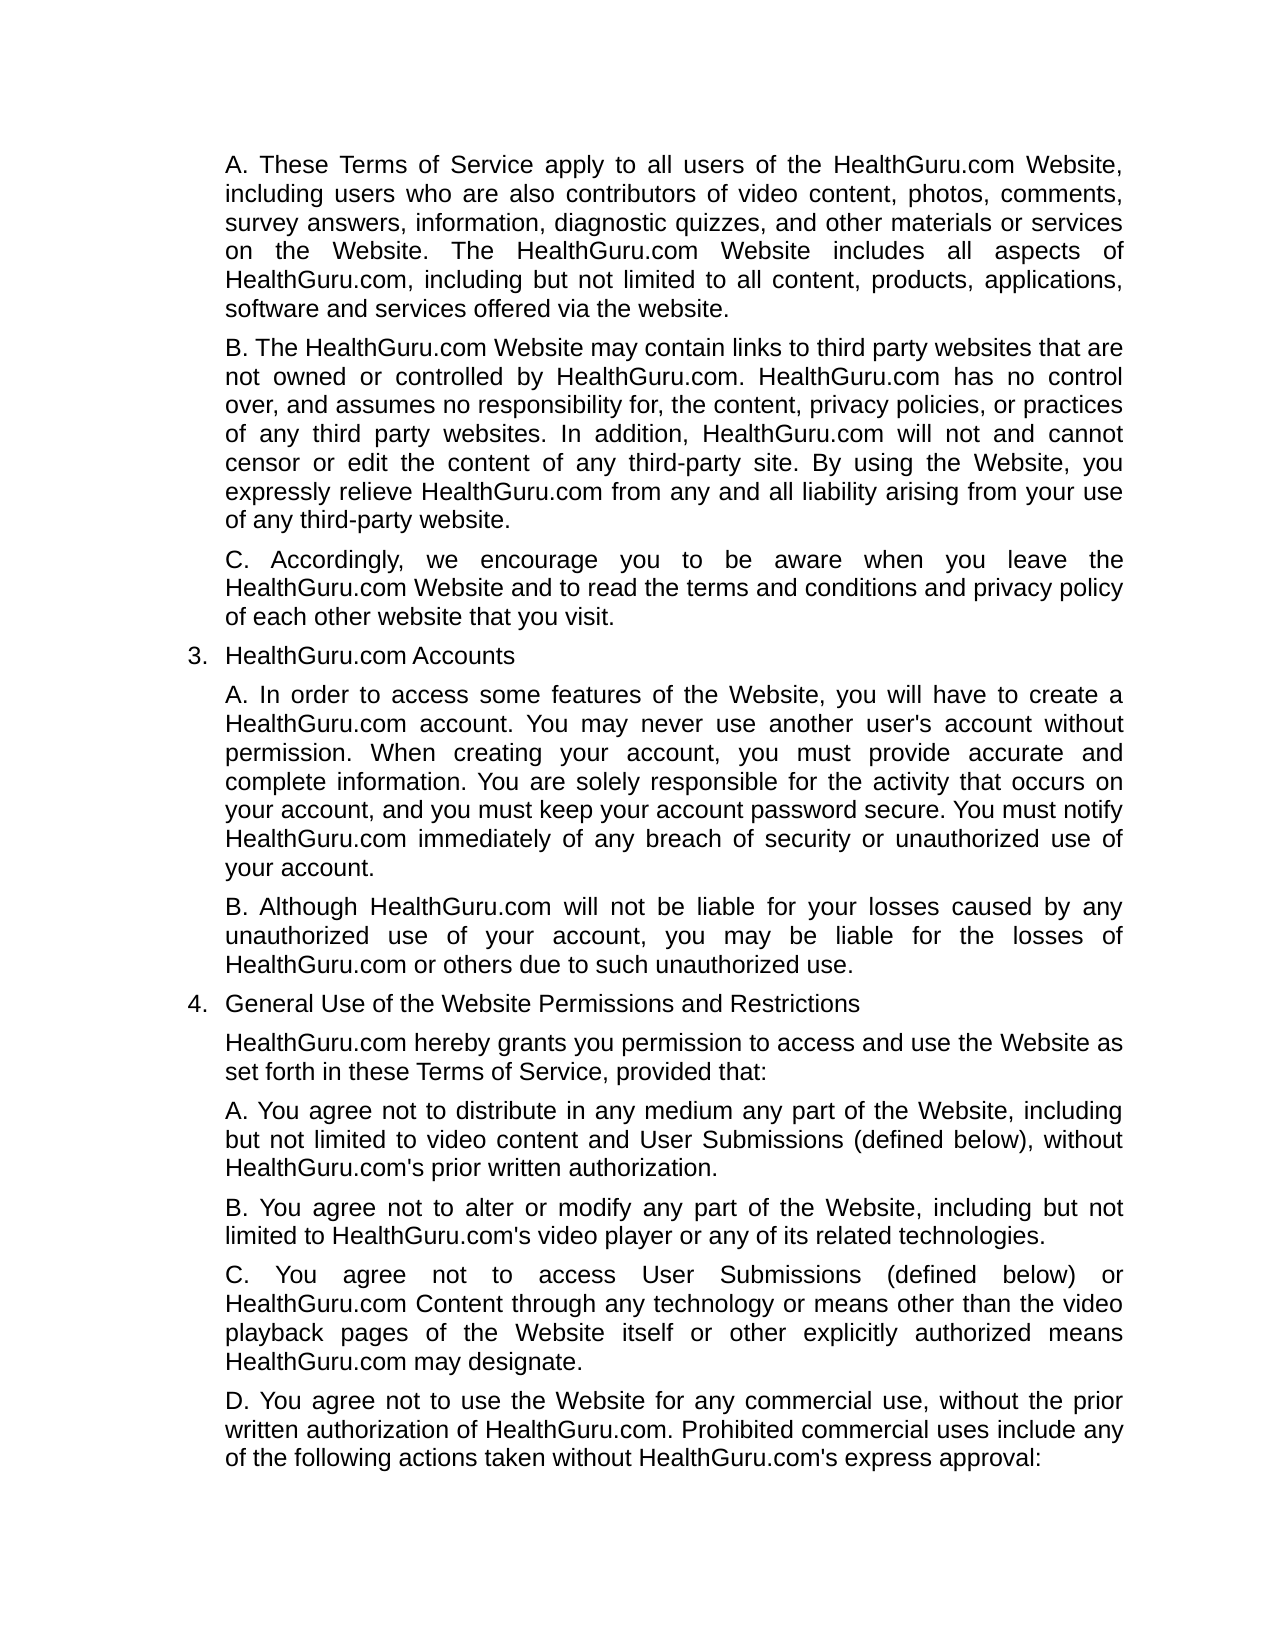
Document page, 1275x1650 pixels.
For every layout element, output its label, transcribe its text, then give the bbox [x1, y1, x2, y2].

text B. The HealthGuru.com Website may contain links to third party websites that are not owned or controlled by HealthGuru.com. HealthGuru.com has no control over, and assumes no responsibility for, the content, privacy policies, or practices of any third party websites. In addition, HealthGuru.com will not and cannot censor or edit the content of any third-party site. By using the Website, you expressly relieve HealthGuru.com from any and all liability arising from your use of any third-party website. [225, 333, 1125, 534]
text A. You agree not to distribute in any medium any part of the Website, including but not limited to video content and User Submissions (defined below), without HealthGuru.com's prior written authorization. [225, 1096, 1125, 1182]
text D. You agree not to use the Website for any commercial use, without the prior written authorization of HealthGuru.com. Prohibited commercial uses include any of the following actions taken without HealthGuru.com's express approval: [225, 1386, 1125, 1472]
text HealthGuru.com hereby grants you permission to access and use the Website as set forth in these Terms of Service, provided that: [225, 1028, 1125, 1085]
list General Use of the Website Permissions and Restrictions [187, 989, 1125, 1017]
text A. These Terms of Service apply to all users of the HealthGuru.com Website, including users who are also contributors of video content, photos, comments, survey answers, information, diagnostic quizzes, and other materials or services on the Website. The HealthGuru.com Website includes all aspects of HealthGuru.com, including but not limited to all content, products, applications, software and services offered via the website. [225, 150, 1125, 322]
list HealthGuru.com Accounts [187, 641, 1125, 670]
text B. You agree not to alter or modify any part of the Website, including but not limited to HealthGuru.com's video player or any of its related technologies. [225, 1192, 1125, 1250]
text C. Accordingly, we encourage you to be aware when you leave the HealthGuru.com Website and to read the terms and conditions and privacy policy of each other website that you visit. [225, 544, 1125, 631]
text B. Although HealthGuru.com will not be liable for your losses caused by any unauthorized use of your account, you may be liable for the losses of HealthGuru.com or others due to such unauthorized use. [225, 892, 1125, 978]
text C. You agree not to access User Submissions (defined below) or HealthGuru.com Content through any technology or means other than the video playback pages of the Website itself or other explicitly authorized means HealthGuru.com may designate. [225, 1260, 1125, 1375]
text A. In order to access some features of the Website, you will have to create a HealthGuru.com account. You may never use another user's account without permission. When creating your account, you must provide accurate and complete information. You are solely responsible for the activity that occurs on your account, and you must keep your account password secure. You must notify HealthGuru.com immediately of any breach of security or unauthorized use of your account. [225, 680, 1125, 882]
